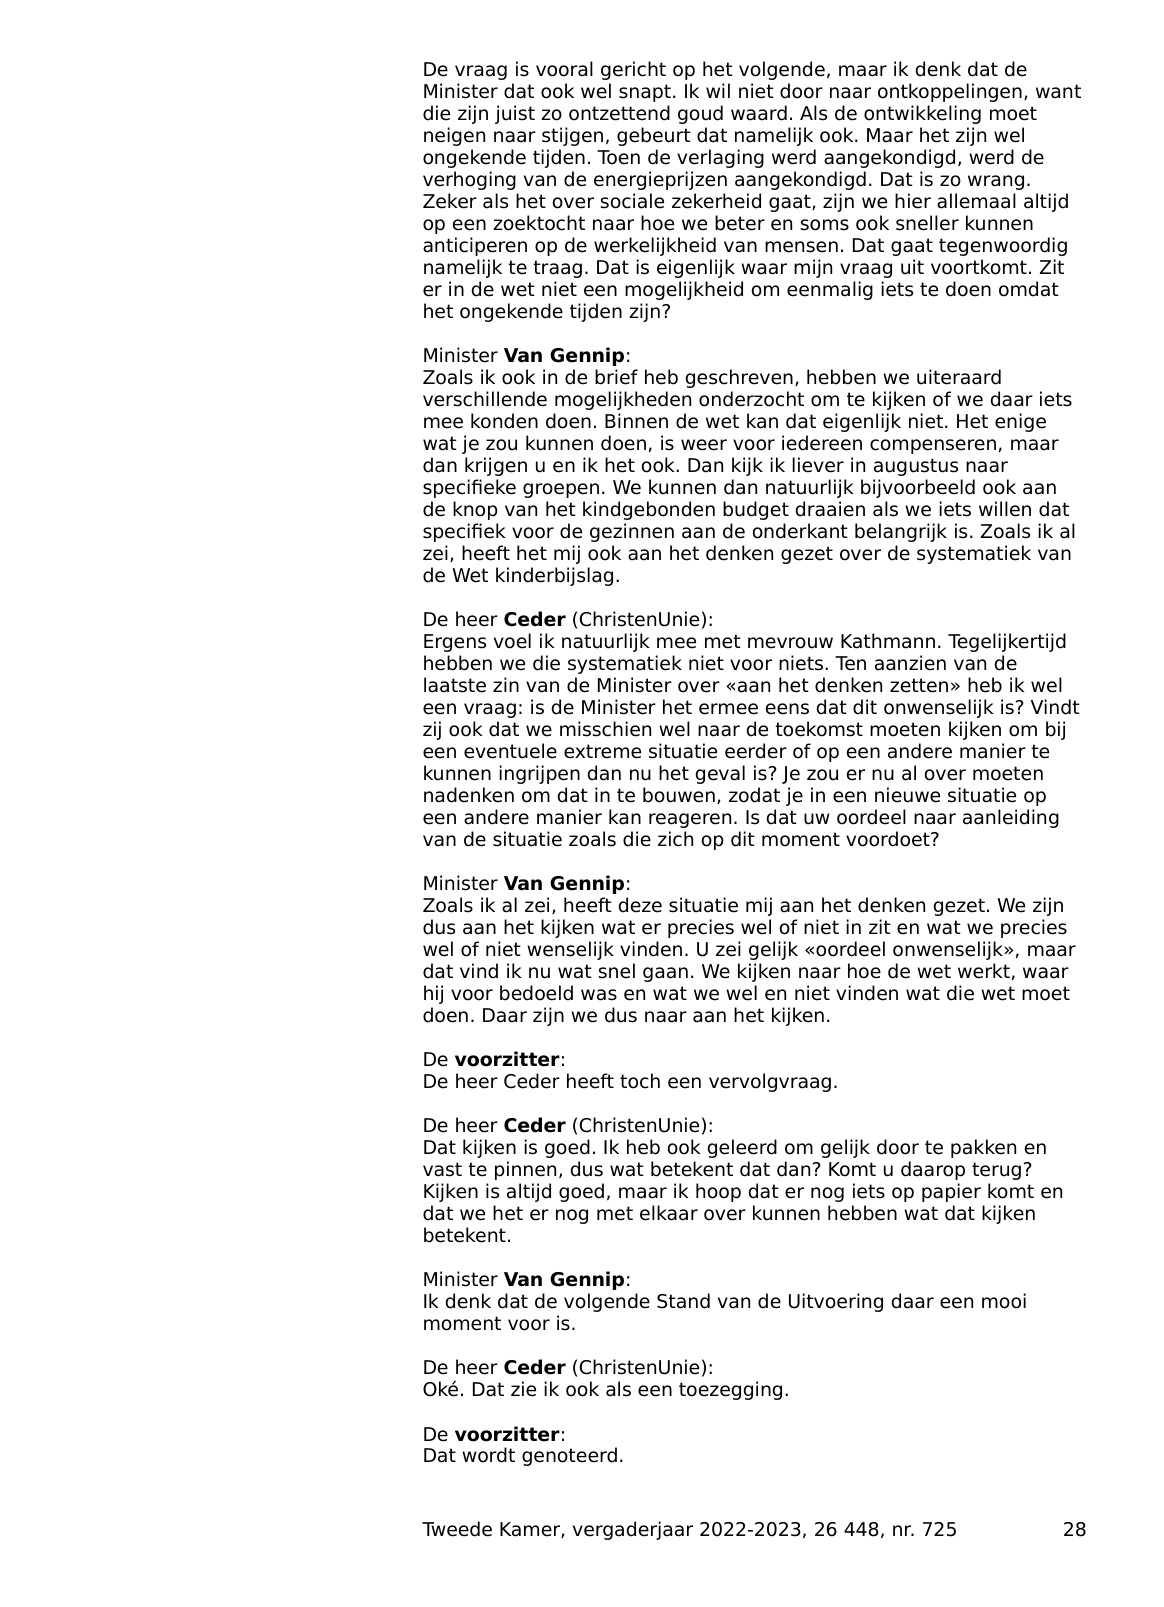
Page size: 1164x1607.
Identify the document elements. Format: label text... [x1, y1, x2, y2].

text Minister Van Gennip: [422, 1269, 1087, 1291]
text De vraag is vooral gericht op het volgende, maar ik denk dat de Minister dat ook wel snapt. Ik wil niet door naar ontkoppelingen, want die zijn juist zo ontzettend goud waard. Als de ontwikkeling moet neigen naar stijgen, gebeurt dat namelijk ook. Maar het zijn wel ongekende tijden. Toen de verlaging werd aangekondigd, werd de verhoging van de energieprijzen aangekondigd. Dat is zo wrang. Zeker als het over sociale zekerheid gaat, zijn we hier allemaal altijd op een zoektocht naar hoe we beter en soms ook sneller kunnen anticiperen op de werkelijkheid van mensen. Dat gaat tegenwoordig namelijk te traag. Dat is eigenlijk waar mijn vraag uit voortkomt. Zit er in de wet niet een mogelijkheid om eenmalig iets te doen omdat het ongekende tijden zijn? [422, 59, 1087, 323]
text Zoals ik ook in de brief heb geschreven, hebben we uiteraard verschillende mogelijkheden onderzocht om te kijken of we daar iets mee konden doen. Binnen de wet kan dat eigenlijk niet. Het enige wat je zou kunnen doen, is weer voor iedereen compenseren, maar dan krijgen u en ik het ook. Dan kijk ik liever in augustus naar specifieke groepen. We kunnen dan natuurlijk bijvoorbeeld ook aan de knop van het kindgebonden budget draaien als we iets willen dat specifiek voor de gezinnen aan de onderkant belangrijk is. Zoals ik al zei, heeft het mij ook aan het denken gezet over de systematiek van de Wet kinderbijslag. [422, 367, 1087, 587]
text Ergens voel ik natuurlijk mee met mevrouw Kathmann. Tegelijkertijd hebben we die systematiek niet voor niets. Ten aanzien van de laatste zin van de Minister over «aan het denken zetten» heb ik wel een vraag: is de Minister het ermee eens dat dit onwenselijk is? Vindt zij ook dat we misschien wel naar de toekomst moeten kijken om bij een eventuele extreme situatie eerder of op een andere manier te kunnen ingrijpen dan nu het geval is? Je zou er nu al over moeten nadenken om dat in te bouwen, zodat je in een nieuwe situatie op een andere manier kan reageren. Is dat uw oordeel naar aanleiding van de situatie zoals die zich op dit moment voordoet? [422, 631, 1087, 851]
text Minister Van Gennip: [422, 873, 1087, 895]
text De heer Ceder (ChristenUnie): [422, 609, 1087, 631]
text De heer Ceder (ChristenUnie): [422, 1357, 1087, 1379]
text Dat wordt genoteerd. [422, 1445, 1087, 1467]
text Minister Van Gennip: [422, 345, 1087, 367]
text Oké. Dat zie ik ook als een toezegging. [422, 1379, 1087, 1401]
text Zoals ik al zei, heeft deze situatie mij aan het denken gezet. We zijn dus aan het kijken wat er precies wel of niet in zit en wat we precies wel of niet wenselijk vinden. U zei gelijk «oordeel onwenselijk», maar dat vind ik nu wat snel gaan. We kijken naar hoe de wet werkt, waar hij voor bedoeld was en wat we wel en niet vinden wat die wet moet doen. Daar zijn we dus naar aan het kijken. [422, 895, 1087, 1027]
text De heer Ceder heeft toch een vervolgvraag. [422, 1071, 1087, 1093]
text De heer Ceder (ChristenUnie): [422, 1115, 1087, 1137]
text Ik denk dat de volgende Stand van de Uitvoering daar een mooi moment voor is. [422, 1291, 1087, 1335]
text De voorzitter: [422, 1049, 1087, 1071]
text Dat kijken is goed. Ik heb ook geleerd om gelijk door te pakken en vast te pinnen, dus wat betekent dat dan? Komt u daarop terug? Kijken is altijd goed, maar ik hoop dat er nog iets op papier komt en dat we het er nog met elkaar over kunnen hebben wat dat kijken betekent. [422, 1137, 1087, 1247]
text De voorzitter: [422, 1423, 1087, 1445]
